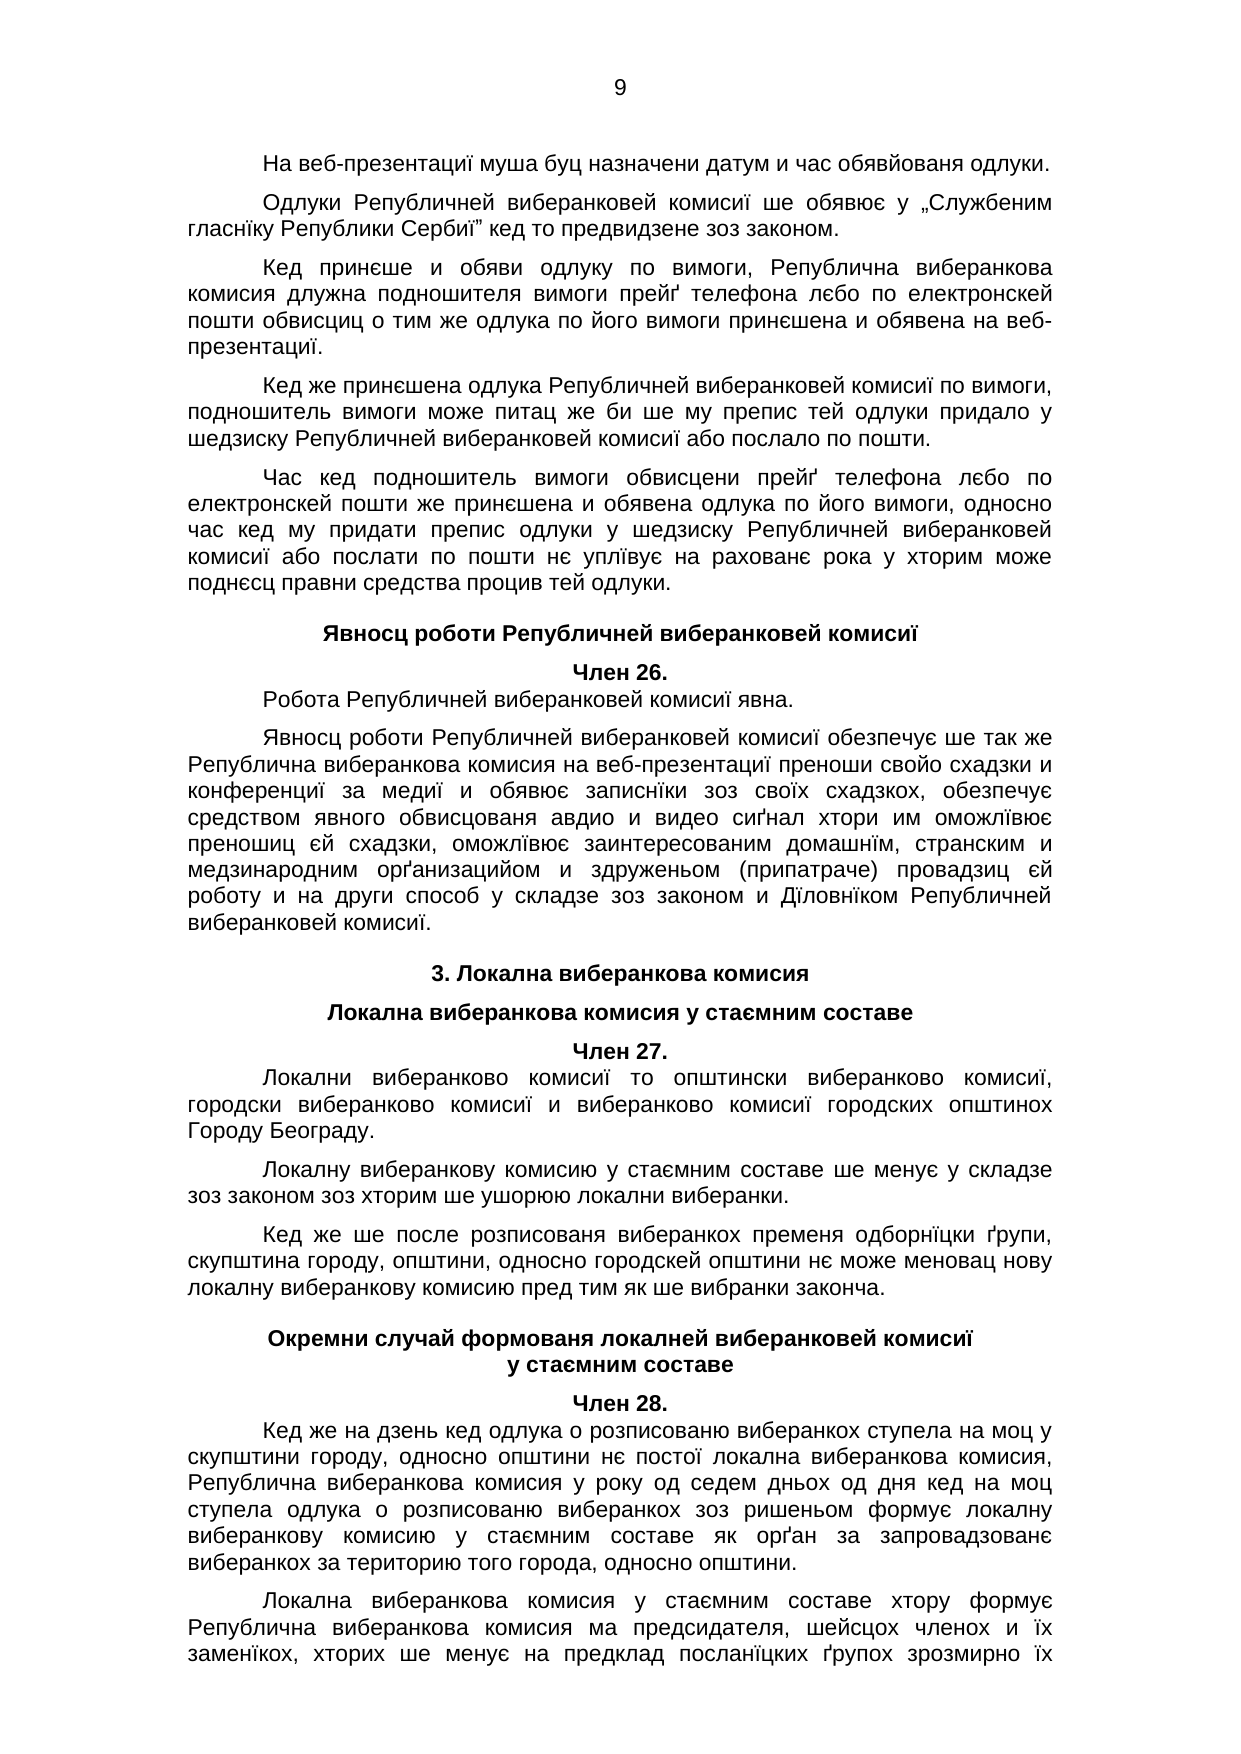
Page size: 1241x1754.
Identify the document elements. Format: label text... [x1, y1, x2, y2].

text Локална виберанкова комисия у стаємним составе [262, 999, 978, 1025]
text Робота Републичней виберанковей комисиї явна. [187, 686, 1053, 712]
text Локални виберанково комисиї то општински виберанково комисиї, городски виберанково комисиї и виберанково комисиї городских општинох Городу Београду. [187, 1064, 1053, 1143]
text Одлуки Републичней виберанковей комисиї ше обявює у „Службеним гласнїку Републики Сербиїˮ кед то предвидзене зоз законом. [187, 189, 1053, 242]
text Кед же ше после розписованя виберанкох пременя одборнїцки ґрупи, скупштина городу, општини, односно городскей општини нє може меновац нову локалну виберанкову комисию пред тим як ше вибранки законча. [187, 1221, 1053, 1300]
text Локалну виберанкову комисию у стаємним составе ше менує у складзе зоз законом зоз хторим ше ушорюю локални виберанки. [187, 1156, 1053, 1208]
text Член 27. [262, 1038, 978, 1064]
text Кед же на дзень кед одлука о розписованю виберанкох ступела на моц у скупштини городу, односно општини нє постої локална виберанкова комисия, Републична виберанкова комисия у року од седем дньох од дня кед на моц ступела одлука о розписованю виберанкох зоз ришеньом формує локалну виберанкову комисию у стаємним составе як орґан за запровадзованє виберанкох за територию того города, односно општини. [187, 1417, 1053, 1575]
text Час кед подношитель вимоги обвисцени прейґ телефона лєбо по електронскей пошти же принєшена и обявена одлука по його вимоги, односно час кед му придати препис одлуки у шедзиску Републичней виберанковей комисиї або послати по пошти нє уплївує на рахованє рока у хторим може поднєсц правни средства процив тей одлуки. [187, 463, 1053, 595]
text 3. Локална виберанкова комисия [262, 960, 978, 987]
text Окремни случай формованя локалней виберанковей комисиї у стаємним составе [262, 1325, 978, 1378]
text Член 26. [262, 659, 978, 686]
text Кед же принєшена одлука Републичней виберанковей комисиї по вимоги, подношитель вимоги може питац же би ше му препис тей одлуки придало у шедзиску Републичней виберанковей комисиї або послало по пошти. [187, 372, 1053, 451]
text На веб-презентациї муша буц назначени датум и час обявйованя одлуки. [187, 150, 1053, 176]
text Локална виберанкова комисия у стаємним составе хтору формує Републична виберанкова комисия ма предсидателя, шейсцох членох и їх заменїкох, хторих ше менує на предклад посланїцких ґрупох зрозмирно їх [187, 1587, 1053, 1666]
text Кед принєше и обяви одлуку по вимоги, Републична виберанкова комисия длужна подношителя вимоги прейґ телефона лєбо по електронскей пошти обвисциц о тим же одлука по його вимоги принєшена и обявена на веб-презентациї. [187, 254, 1053, 359]
text Явносц роботи Републичней виберанковей комисиї [262, 620, 978, 647]
text Член 28. [262, 1390, 978, 1417]
text Явносц роботи Републичней виберанковей комисиї обезпечує ше так же Републична виберанкова комисия на веб-презентациї преноши свойо схадзки и конференциї за медиї и обявює записнїки зоз своїх схадзкох, обезпечує средством явного обвисцованя авдио и видео сиґнал хтори им оможлївює преношиц єй схадзки, оможлївює заинтересованим домашнїм, странским и медзинародним орґанизацийом и здруженьом (припатраче) провадзиц єй роботу и на други способ у складзе зоз законом и Дїловнїком Републичней виберанковей комисиї. [187, 724, 1053, 935]
